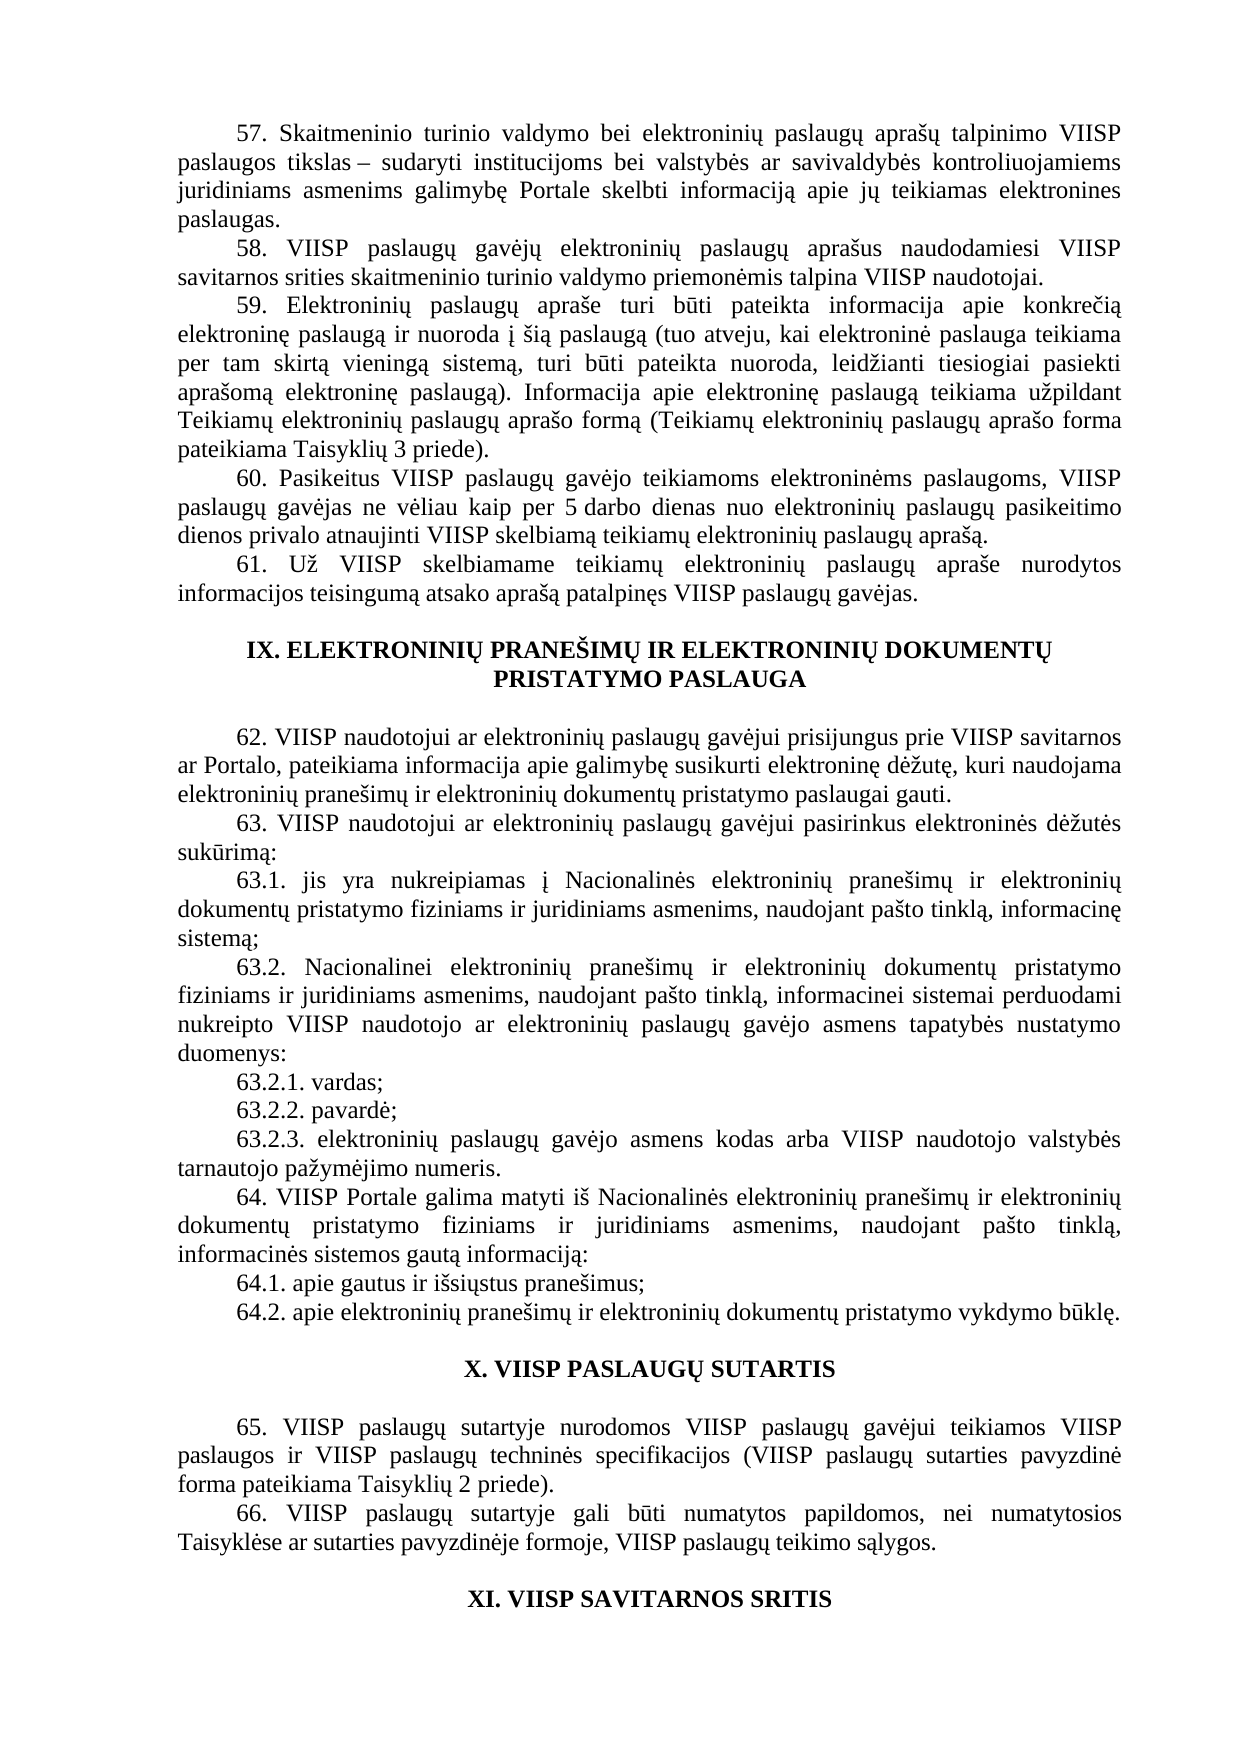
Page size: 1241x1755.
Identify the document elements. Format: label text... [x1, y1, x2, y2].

text 62. VIISP naudotojui ar elektroninių paslaugų gavėjui prisijungus prie VIISP savitarnos ar Portalo, pateikiama informacija apie galimybę susikurti elektroninę dėžutę, kuri naudojama elektroninių pranešimų ir elektroninių dokumentų pristatymo paslaugai gauti. [177, 722, 1122, 808]
text 63.2.3. elektroninių paslaugų gavėjo asmens kodas arba VIISP naudotojo valstybės tarnautojo pažymėjimo numeris. [177, 1124, 1122, 1182]
text 63.2.2. pavardė; [177, 1096, 1122, 1124]
text X. VIISP PASLAUGŲ SUTARTIS [177, 1354, 1122, 1383]
text 64.2. apie elektroninių pranešimų ir elektroninių dokumentų pristatymo vykdymo būklę. [177, 1297, 1122, 1326]
text 65. VIISP paslaugų sutartyje nurodomos VIISP paslaugų gavėjui teikiamos VIISP paslaugos ir VIISP paslaugų techninės specifikacijos (VIISP paslaugų sutarties pavyzdinė forma pateikiama Taisyklių 2 priede). [177, 1412, 1122, 1498]
text IX. ELEKTRONINIŲ PRANEŠIMŲ IR ELEKTRONINIŲ DOKUMENTŲ PRISTATYMO PASLAUGA [177, 636, 1122, 693]
text 63.2.1. vardas; [177, 1067, 1122, 1096]
text 64.1. apie gautus ir išsiųstus pranešimus; [177, 1268, 1122, 1297]
text 63.1. jis yra nukreipiamas į Nacionalinės elektroninių pranešimų ir elektroninių dokumentų pristatymo fiziniams ir juridiniams asmenims, naudojant pašto tinklą, informacinę sistemą; [177, 866, 1122, 952]
text 61. Už VIISP skelbiamame teikiamų elektroninių paslaugų apraše nurodytos informacijos teisingumą atsako aprašą patalpinęs VIISP paslaugų gavėjas. [177, 549, 1122, 607]
text 63.2. Nacionalinei elektroninių pranešimų ir elektroninių dokumentų pristatymo fiziniams ir juridiniams asmenims, naudojant pašto tinklą, informacinei sistemai perduodami nukreipto VIISP naudotojo ar elektroninių paslaugų gavėjo asmens tapatybės nustatymo duomenys: [177, 952, 1122, 1067]
text 58. VIISP paslaugų gavėjų elektroninių paslaugų aprašus naudodamiesi VIISP savitarnos srities skaitmeninio turinio valdymo priemonėmis talpina VIISP naudotojai. [177, 233, 1122, 291]
text XI. VIISP SAVITARNOS SRITIS [177, 1584, 1122, 1613]
text 57. Skaitmeninio turinio valdymo bei elektroninių paslaugų aprašų talpinimo VIISP paslaugos tikslas – sudaryti institucijoms bei valstybės ar savivaldybės kontroliuojamiems juridiniams asmenims galimybę Portale skelbti informaciją apie jų teikiamas elektronines paslaugas. [177, 118, 1122, 233]
text 59. Elektroninių paslaugų apraše turi būti pateikta informacija apie konkrečią elektroninę paslaugą ir nuoroda į šią paslaugą (tuo atveju, kai elektroninė paslauga teikiama per tam skirtą vieningą sistemą, turi būti pateikta nuoroda, leidžianti tiesiogiai pasiekti aprašomą elektroninę paslaugą). Informacija apie elektroninę paslaugą teikiama užpildant Teikiamų elektroninių paslaugų aprašo formą (Teikiamų elektroninių paslaugų aprašo forma pateikiama Taisyklių 3 priede). [177, 291, 1122, 463]
text 66. VIISP paslaugų sutartyje gali būti numatytos papildomos, nei numatytosios Taisyklėse ar sutarties pavyzdinėje formoje, VIISP paslaugų teikimo sąlygos. [177, 1498, 1122, 1556]
text 63. VIISP naudotojui ar elektroninių paslaugų gavėjui pasirinkus elektroninės dėžutės sukūrimą: [177, 808, 1122, 866]
text 60. Pasikeitus VIISP paslaugų gavėjo teikiamoms elektroninėms paslaugoms, VIISP paslaugų gavėjas ne vėliau kaip per 5 darbo dienas nuo elektroninių paslaugų pasikeitimo dienos privalo atnaujinti VIISP skelbiamą teikiamų elektroninių paslaugų aprašą. [177, 463, 1122, 549]
text 64. VIISP Portale galima matyti iš Nacionalinės elektroninių pranešimų ir elektroninių dokumentų pristatymo fiziniams ir juridiniams asmenims, naudojant pašto tinklą, informacinės sistemos gautą informaciją: [177, 1182, 1122, 1268]
